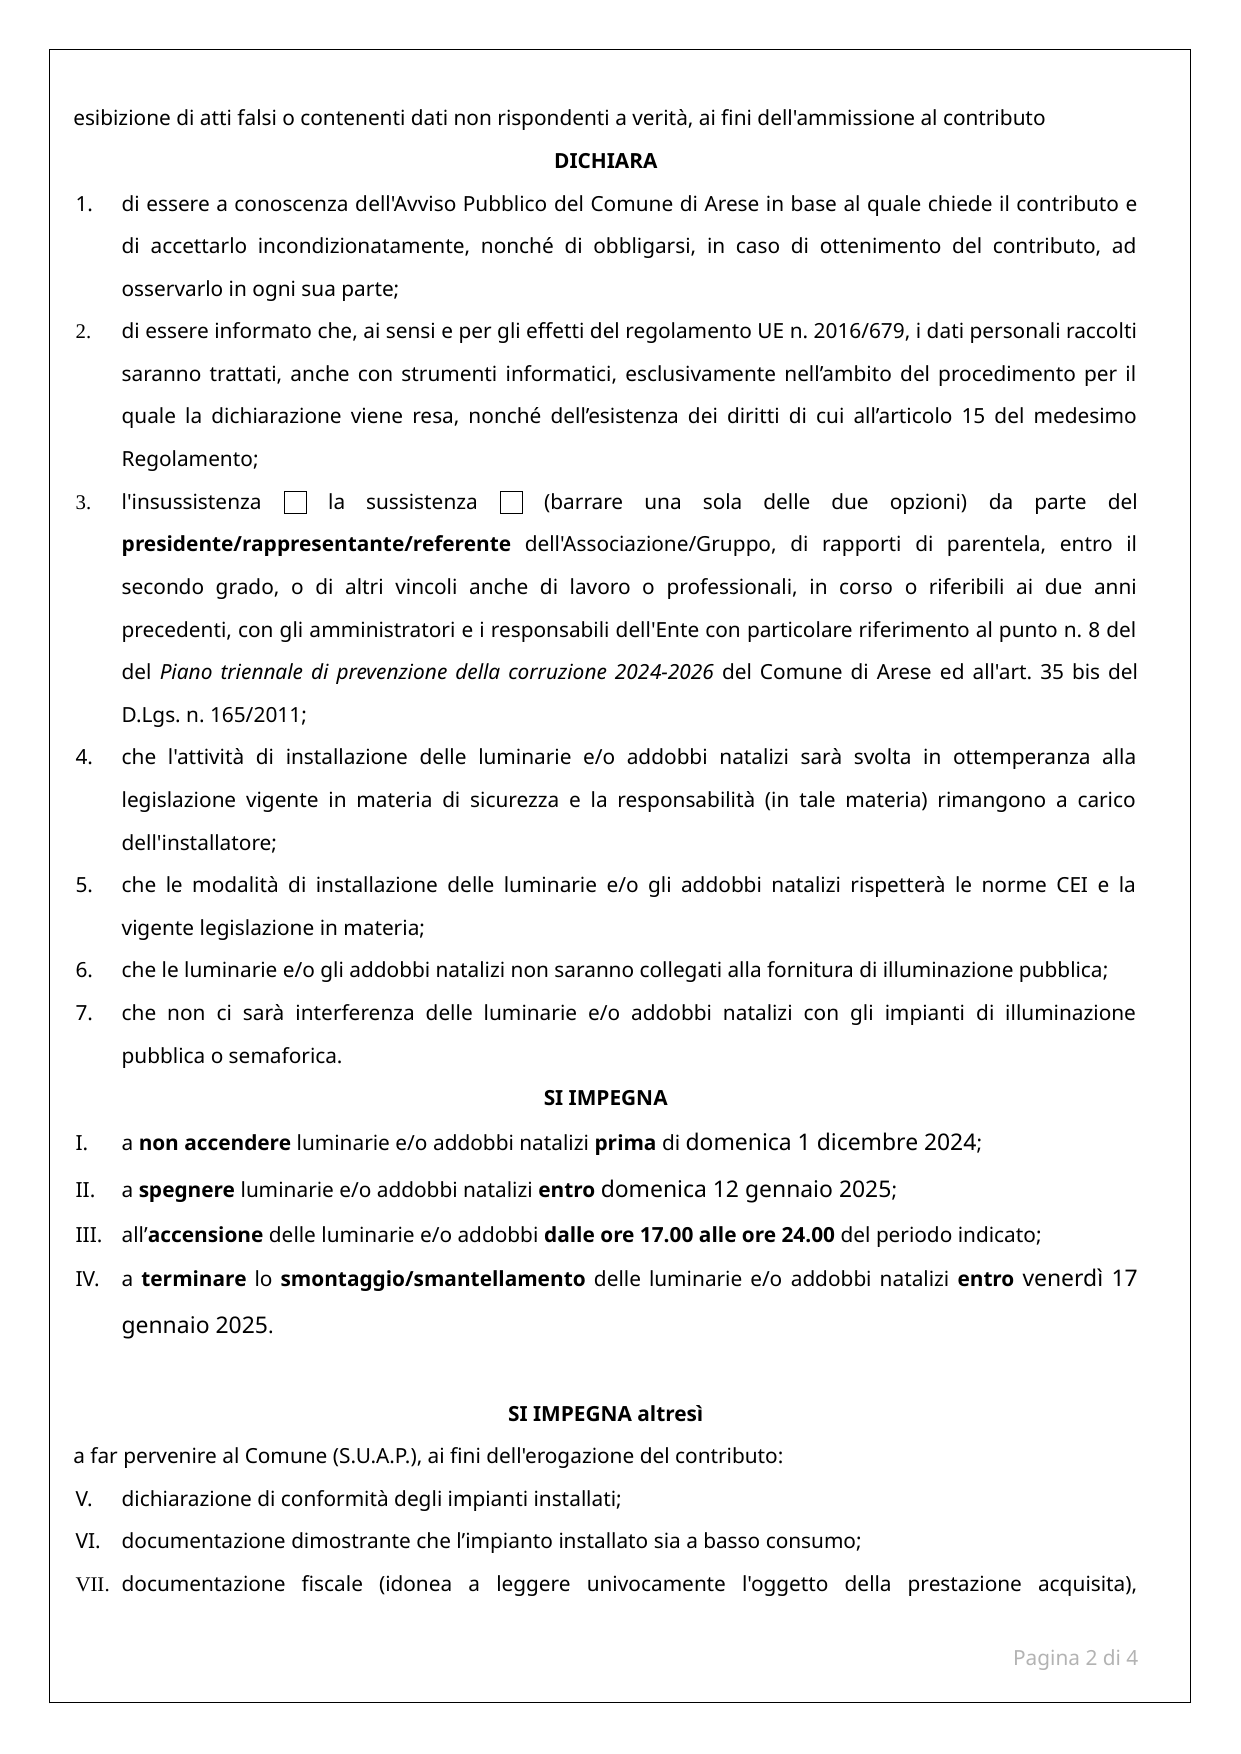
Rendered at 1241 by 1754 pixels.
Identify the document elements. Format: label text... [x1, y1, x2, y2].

list all’accensione delle luminarie e/o addobbi dalle ore 17.00 alle ore 24.00 del periodo indicato; [75, 1220, 1138, 1248]
list documentazione dimostrante che l’impianto installato sia a basso consumo; [75, 1526, 1138, 1555]
list di essere a conoscenza dell'Avviso Pubblico del Comune di Arese in base al quale chiede il contributo e di accettarlo incondizionatamente, nonché di obbligarsi, in caso di ottenimento del contributo, ad osservarlo in ogni sua parte; [75, 189, 1138, 302]
text a far pervenire al Comune (S.U.A.P.), ai fini dell'erogazione del contributo: [73, 1441, 1138, 1470]
list a terminare lo smontaggio/smantellamento delle luminarie e/o addobbi natalizi entro venerdì 17 gennaio 2025. [75, 1262, 1138, 1340]
list che l'attività di installazione delle luminarie e/o addobbi natalizi sarà svolta in ottemperanza alla legislazione vigente in materia di sicurezza e la responsabilità (in tale materia) rimangono a carico dell'installatore; [75, 742, 1138, 856]
list che le luminarie e/o gli addobbi natalizi non saranno collegati alla fornitura di illuminazione pubblica; [75, 956, 1138, 984]
list di essere informato che, ai sensi e per gli effetti del regolamento UE n. 2016/679, i dati personali raccolti saranno trattati, anche con strumenti informatici, esclusivamente nell’ambito del procedimento per il quale la dichiarazione viene resa, nonché dell’esistenza dei diritti di cui all’articolo 15 del medesimo Regolamento; [75, 316, 1138, 473]
list a non accendere luminarie e/o addobbi natalizi prima di domenica 1 dicembre 2024; [75, 1126, 1138, 1157]
text SI IMPEGNA [73, 1083, 1138, 1112]
text esibizione di atti falsi o contenenti dati non rispondenti a verità, ai fini dell'ammissione al contributo [73, 103, 1138, 132]
list che non ci sarà interferenza delle luminarie e/o addobbi natalizi con gli impianti di illuminazione pubblica o semaforica. [75, 998, 1138, 1069]
list dichiarazione di conformità degli impianti installati; [75, 1484, 1138, 1512]
text SI IMPEGNA altresì [73, 1399, 1138, 1427]
list che le modalità di installazione delle luminarie e/o gli addobbi natalizi rispetterà le norme CEI e la vigente legislazione in materia; [75, 870, 1138, 941]
text DICHIARA [73, 146, 1138, 174]
list l'insussistenza la sussistenza (barrare una sola delle due opzioni) da parte del presidente/rappresentante/referente dell'Associazione/Gruppo, di rapporti di parentela, entro il secondo grado, o di altri vincoli anche di lavoro o professionali, in corso o riferibili ai due anni precedenti, con gli amministratori e i responsabili dell'Ente con particolare riferimento al punto n. 8 del del Piano triennale di prevenzione della corruzione 2024-2026 del Comune di Arese ed all'art. 35 bis del D.Lgs. n. 165/2011; [75, 487, 1138, 728]
list documentazione fiscale (idonea a leggere univocamente l'oggetto della prestazione acquisita), [75, 1569, 1138, 1597]
list a spegnere luminarie e/o addobbi natalizi entro domenica 12 gennaio 2025; [75, 1173, 1138, 1204]
